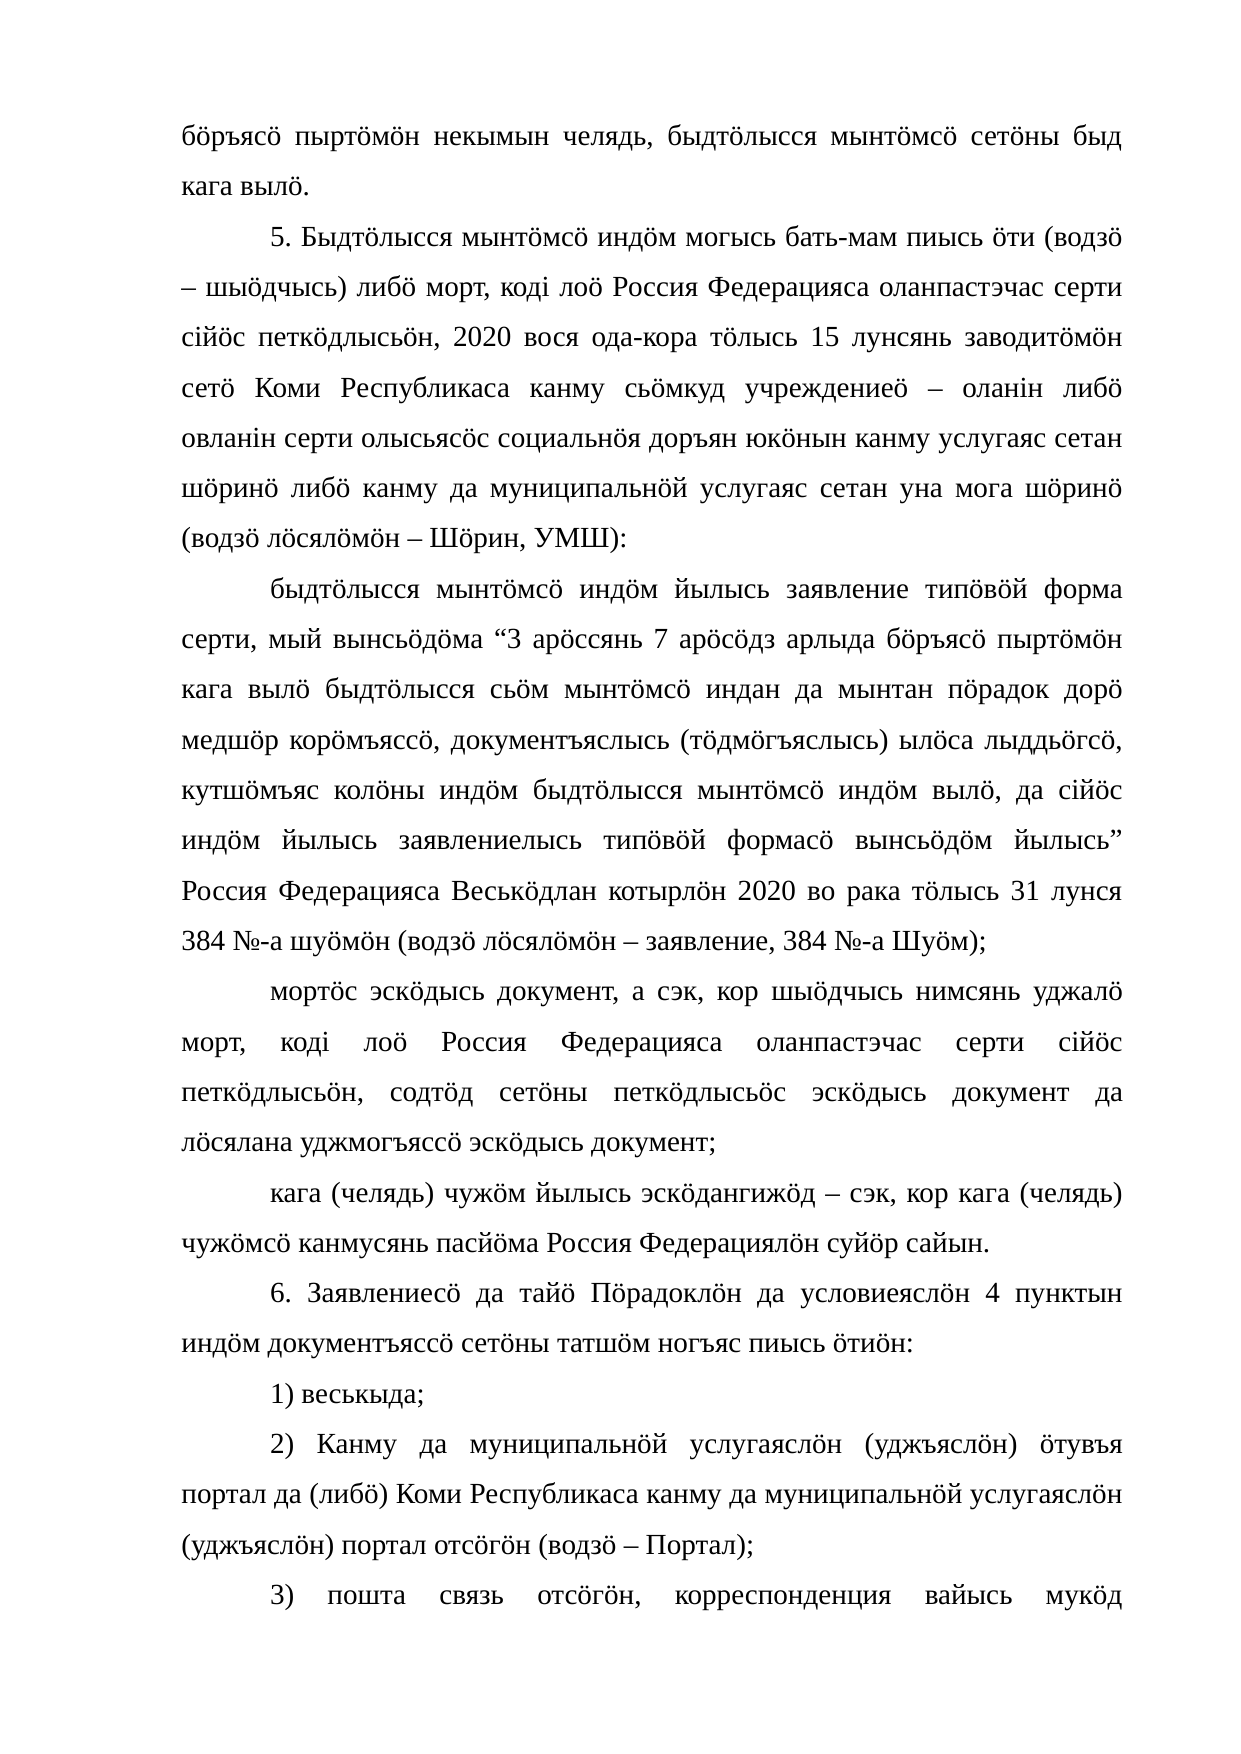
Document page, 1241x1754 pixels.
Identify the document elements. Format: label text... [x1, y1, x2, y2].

text 6. Заявлениесӧ да тайӧ Пӧрадоклӧн да условиеяслӧн 4 пунктын индӧм документъяссӧ сетӧны татшӧм ногъяс пиысь ӧтиӧн: [181, 1275, 1123, 1359]
text 5. Быдтӧлысся мынтӧмсӧ индӧм могысь бать-мам пиысь ӧти (водзӧ – шыӧдчысь) либӧ морт, коді лоӧ Россия Федерацияса оланпастэчас серти сійӧс петкӧдлысьӧн, 2020 вося ода-кора тӧлысь 15 лунсянь заводитӧмӧн сетӧ Коми Республикаса канму сьӧмкуд учреждениеӧ – оланін либӧ овланін серти олысьясӧс социальнӧя доръян юкӧнын канму услугаяс сетан шӧринӧ либӧ канму да муниципальнӧй услугаяс сетан уна мога шӧринӧ (водзӧ лӧсялӧмӧн – Шӧрин, УМШ): [181, 219, 1123, 554]
text бӧръясӧ пыртӧмӧн некымын челядь, быдтӧлысся мынтӧмсӧ сетӧны быд кага вылӧ. [181, 118, 1123, 202]
text 3) пошта связь отсӧгӧн, корреспонденция вайысь мукӧд [181, 1577, 1123, 1611]
text быдтӧлысся мынтӧмсӧ индӧм йылысь заявление типӧвӧй форма серти, мый вынсьӧдӧма “3 арӧссянь 7 арӧсӧдз арлыда бӧръясӧ пыртӧмӧн кага вылӧ быдтӧлысся сьӧм мынтӧмсӧ индан да мынтан пӧрадок дорӧ медшӧр корӧмъяссӧ, документъяслысь (тӧдмӧгъяслысь) ылӧса лыддьӧгсӧ, кутшӧмъяс колӧны индӧм быдтӧлысся мынтӧмсӧ индӧм вылӧ, да сійӧс индӧм йылысь заявлениелысь типӧвӧй формасӧ вынсьӧдӧм йылысь” Россия Федерацияса Веськӧдлан котырлӧн 2020 во рака тӧлысь 31 лунся 384 №-а шуӧмӧн (водзӧ лӧсялӧмӧн – заявление, 384 №-а Шуӧм); [181, 571, 1123, 957]
text 1) веськыда; [181, 1376, 1123, 1409]
text кага (челядь) чужӧм йылысь эскӧдангижӧд – сэк, кор кага (челядь) чужӧмсӧ канмусянь пасйӧма Россия Федерациялӧн суйӧр сайын. [181, 1175, 1123, 1258]
text мортӧс эскӧдысь документ, а сэк, кор шыӧдчысь нимсянь уджалӧ морт, коді лоӧ Россия Федерацияса оланпастэчас серти сійӧс петкӧдлысьӧн, содтӧд сетӧны петкӧдлысьӧс эскӧдысь документ да лӧсялана уджмогъяссӧ эскӧдысь документ; [181, 973, 1123, 1158]
text 2) Канму да муниципальнӧй услугаяслӧн (уджъяслӧн) ӧтувъя портал да (либӧ) Коми Республикаса канму да муниципальнӧй услугаяслӧн (уджъяслӧн) портал отсӧгӧн (водзӧ – Портал); [181, 1426, 1123, 1560]
